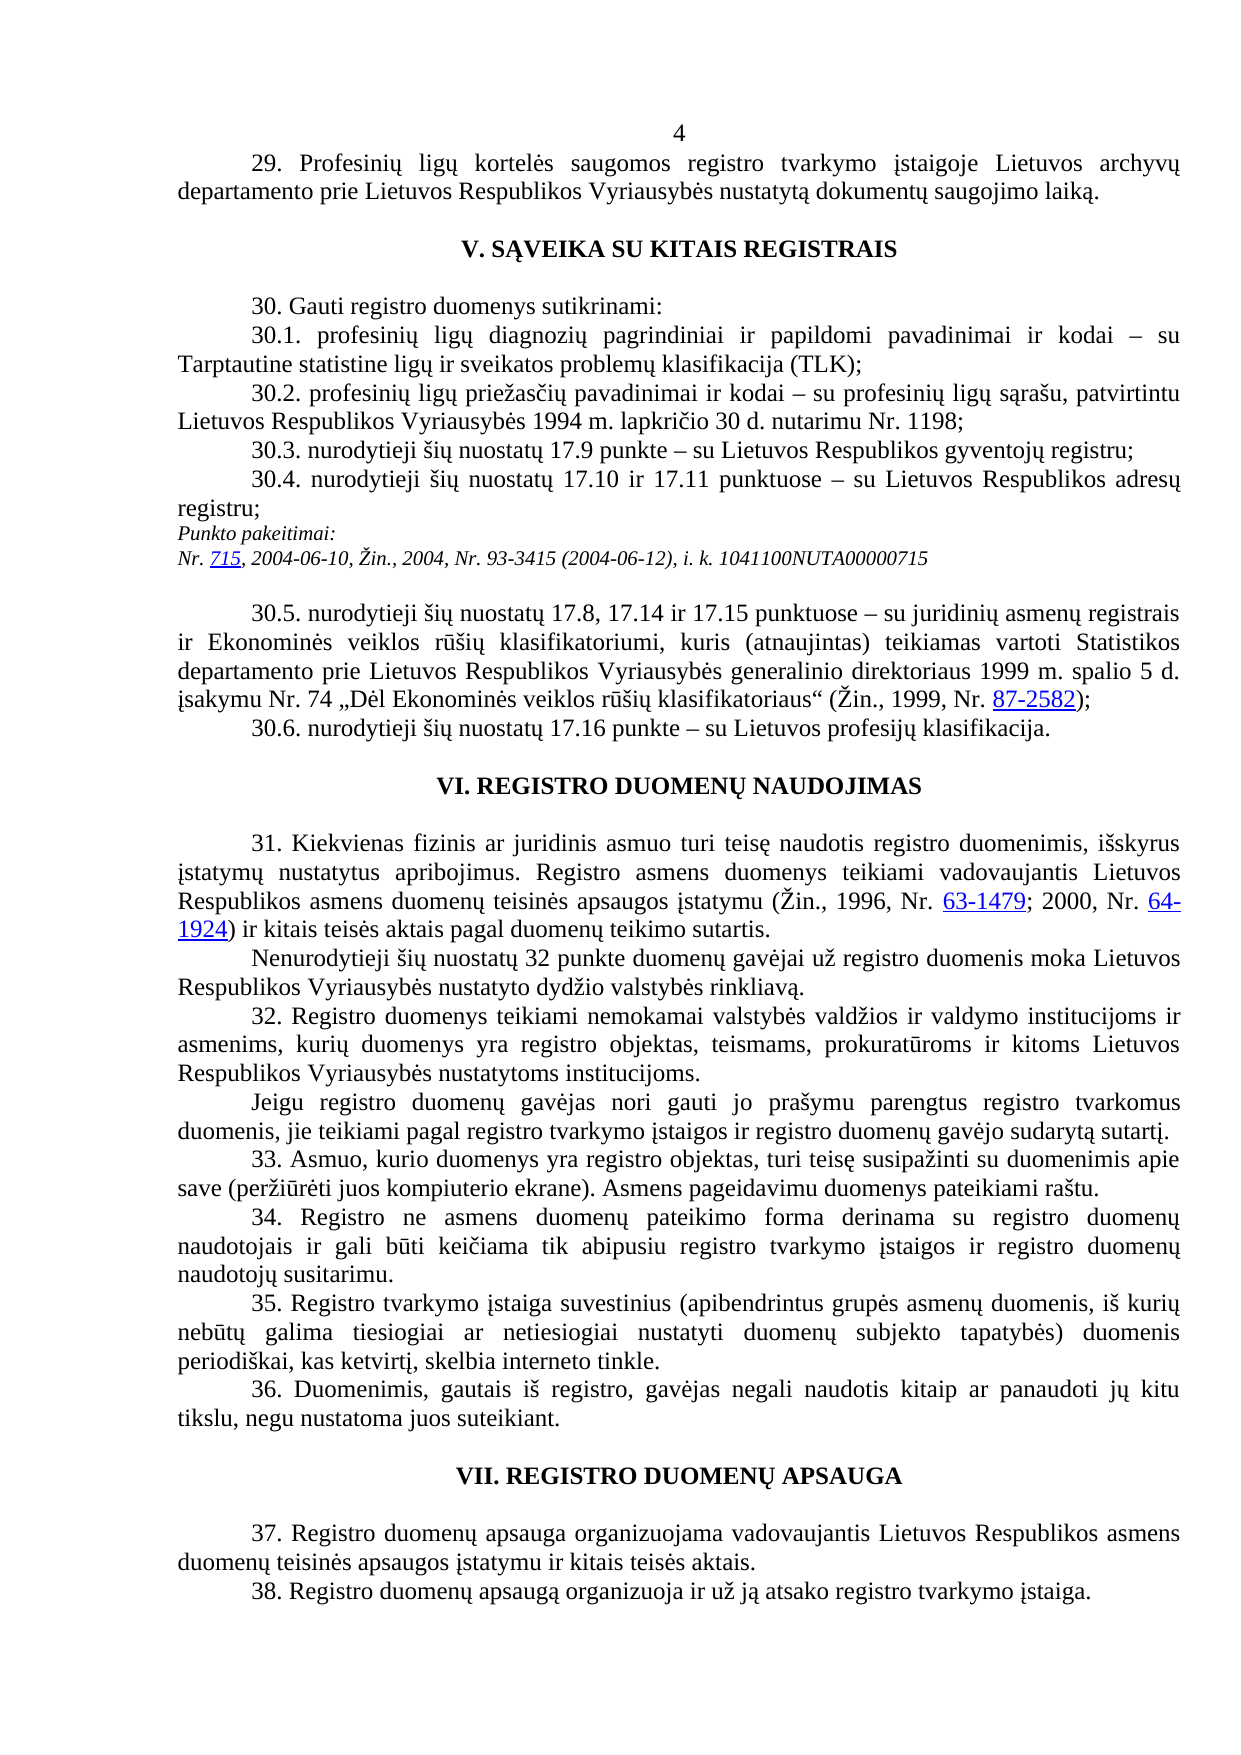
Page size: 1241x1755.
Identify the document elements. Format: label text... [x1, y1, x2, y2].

text 32. Registro duomenys teikiami nemokamai valstybės valdžios ir valdymo institucijoms ir asmenims, kurių duomenys yra registro objektas, teismams, prokuratūroms ir kitoms Lietuvos Respublikos Vyriausybės nustatytoms institucijoms. [177, 1001, 1181, 1087]
text 30.1. profesinių ligų diagnozių pagrindiniai ir papildomi pavadinimai ir kodai – su Tarptautine statistine ligų ir sveikatos problemų klasifikacija (TLK); [177, 320, 1181, 378]
text 38. Registro duomenų apsaugą organizuoja ir už ją atsako registro tvarkymo įstaiga. [177, 1576, 1181, 1604]
text 30.5. nurodytieji šių nuostatų 17.8, 17.14 ir 17.15 punktuose – su juridinių asmenų registrais ir Ekonominės veiklos rūšių klasifikatoriumi, kuris (atnaujintas) teikiamas vartoti Statistikos departamento prie Lietuvos Respublikos Vyriausybės generalinio direktoriaus 1999 m. spalio 5 d. įsakymu Nr. 74 „Dėl Ekonominės veiklos rūšių klasifikatoriaus“ (Žin., 1999, Nr. 87-2582); [177, 598, 1181, 713]
text 36. Duomenimis, gautais iš registro, gavėjas negali naudotis kitaip ar panaudoti jų kitu tikslu, negu nustatoma juos suteikiant. [177, 1374, 1181, 1432]
text 31. Kiekvienas fizinis ar juridinis asmuo turi teisę naudotis registro duomenimis, išskyrus įstatymų nustatytus apribojimus. Registro asmens duomenys teikiami vadovaujantis Lietuvos Respublikos asmens duomenų teisinės apsaugos įstatymu (Žin., 1996, Nr. 63-1479; 2000, Nr. 64-1924) ir kitais teisės aktais pagal duomenų teikimo sutartis. [177, 828, 1181, 943]
text 30.3. nurodytieji šių nuostatų 17.9 punkte – su Lietuvos Respublikos gyventojų registru; [177, 435, 1181, 464]
text 30.6. nurodytieji šių nuostatų 17.16 punkte – su Lietuvos profesijų klasifikacija. [177, 713, 1181, 742]
text Nenurodytieji šių nuostatų 32 punkte duomenų gavėjai už registro duomenis moka Lietuvos Respublikos Vyriausybės nustatyto dydžio valstybės rinkliavą. [177, 943, 1181, 1001]
text V. SĄVEIKA SU KITAIS REGISTRAIS [177, 234, 1181, 263]
text VI. REGISTRO DUOMENŲ NAUDOJIMAS [177, 771, 1181, 799]
text 33. Asmuo, kurio duomenys yra registro objektas, turi teisę susipažinti su duomenimis apie save (peržiūrėti juos kompiuterio ekrane). Asmens pageidavimu duomenys pateikiami raštu. [177, 1144, 1181, 1202]
text 34. Registro ne asmens duomenų pateikimo forma derinama su registro duomenų naudotojais ir gali būti keičiama tik abipusiu registro tvarkymo įstaigos ir registro duomenų naudotojų susitarimu. [177, 1202, 1181, 1288]
text VII. REGISTRO DUOMENŲ APSAUGA [177, 1461, 1181, 1489]
text 29. Profesinių ligų kortelės saugomos registro tvarkymo įstaigoje Lietuvos archyvų departamento prie Lietuvos Respublikos Vyriausybės nustatytą dokumentų saugojimo laiką. [177, 148, 1181, 205]
text Jeigu registro duomenų gavėjas nori gauti jo prašymu parengtus registro tvarkomus duomenis, jie teikiami pagal registro tvarkymo įstaigos ir registro duomenų gavėjo sudarytą sutartį. [177, 1087, 1181, 1144]
text Punkto pakeitimai: [177, 521, 1181, 545]
text 30. Gauti registro duomenys sutikrinami: [177, 291, 1181, 320]
text 37. Registro duomenų apsauga organizuojama vadovaujantis Lietuvos Respublikos asmens duomenų teisinės apsaugos įstatymu ir kitais teisės aktais. [177, 1518, 1181, 1576]
text 30.2. profesinių ligų priežasčių pavadinimai ir kodai – su profesinių ligų sąrašu, patvirtintu Lietuvos Respublikos Vyriausybės 1994 m. lapkričio 30 d. nutarimu Nr. 1198; [177, 378, 1181, 435]
text 30.4. nurodytieji šių nuostatų 17.10 ir 17.11 punktuose – su Lietuvos Respublikos adresų registru; [177, 464, 1181, 521]
text 35. Registro tvarkymo įstaiga suvestinius (apibendrintus grupės asmenų duomenis, iš kurių nebūtų galima tiesiogiai ar netiesiogiai nustatyti duomenų subjekto tapatybės) duomenis periodiškai, kas ketvirtį, skelbia interneto tinkle. [177, 1288, 1181, 1374]
text Nr. 715, 2004-06-10, Žin., 2004, Nr. 93-3415 (2004-06-12), i. k. 1041100NUTA00000715 [177, 545, 1181, 569]
